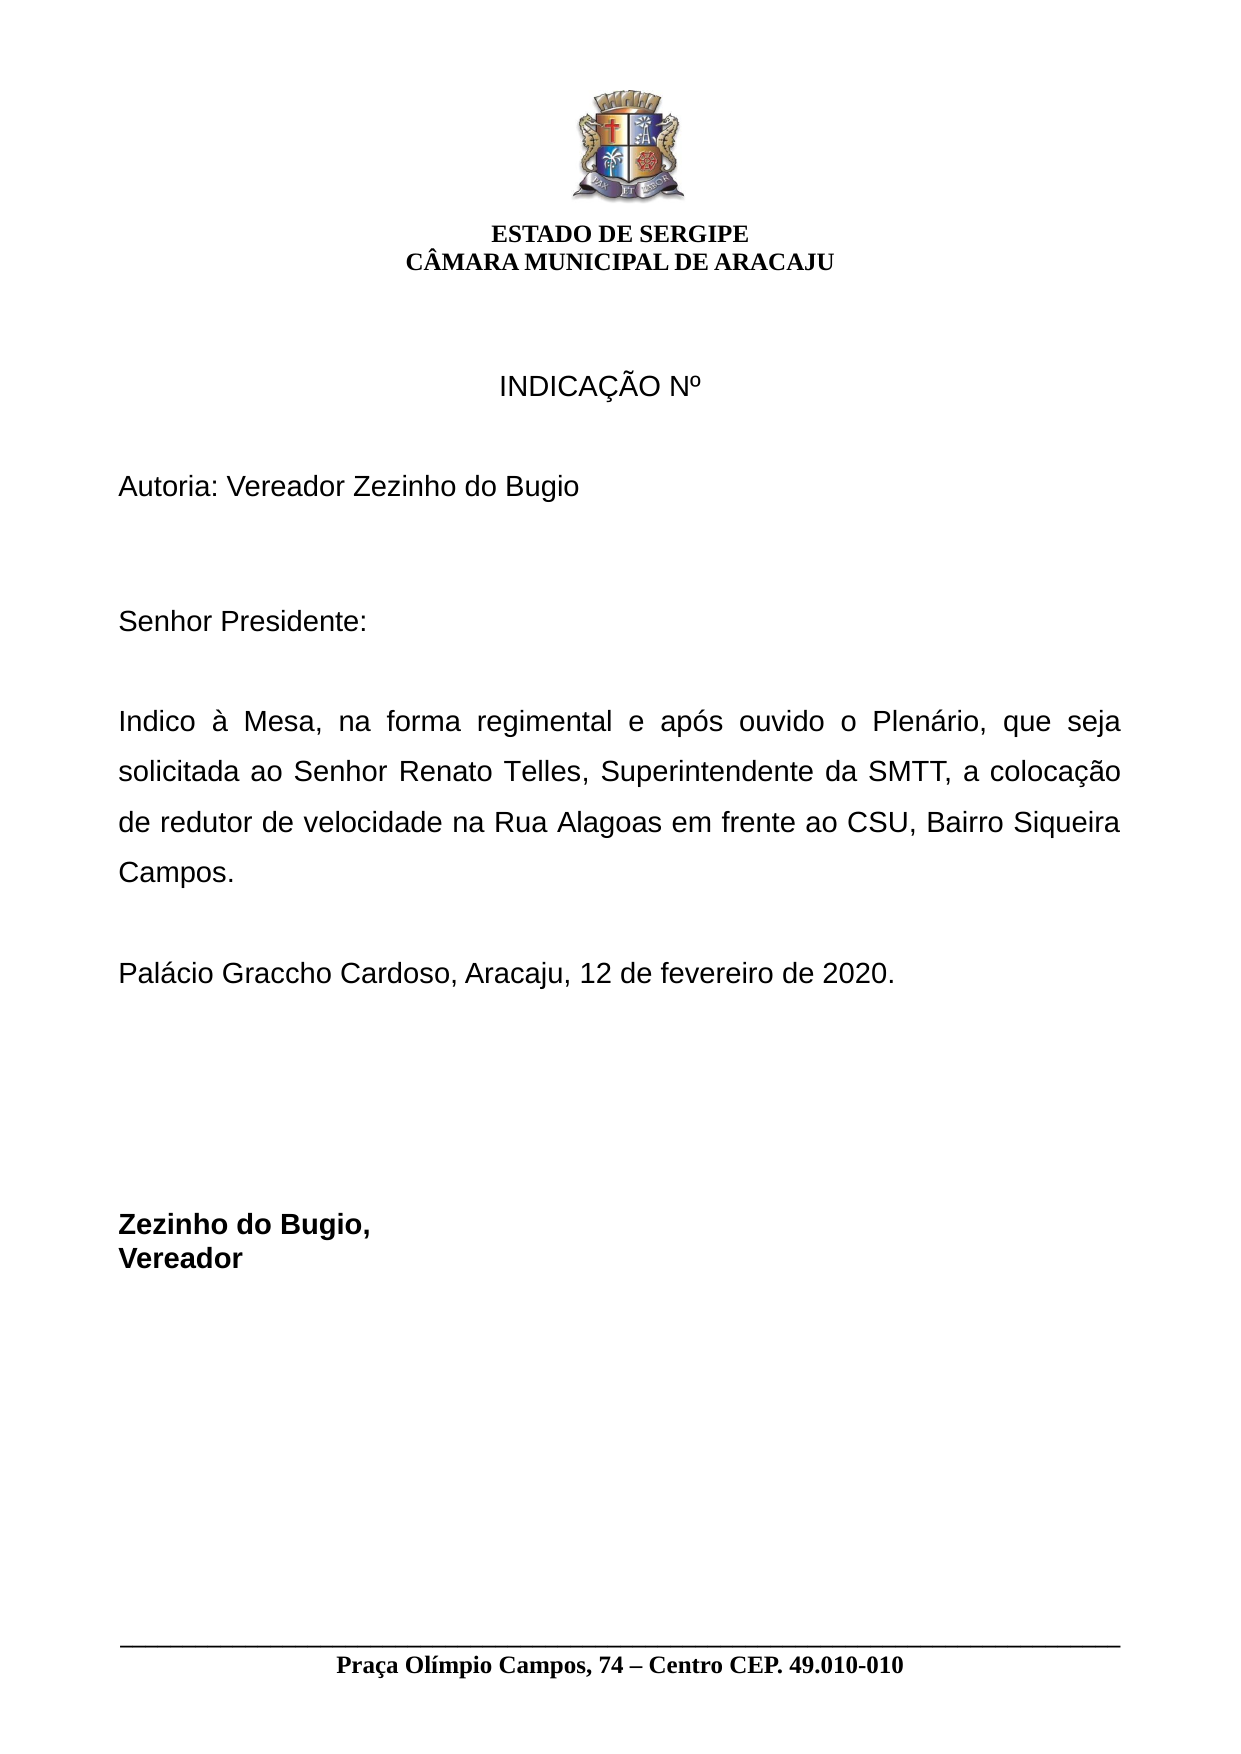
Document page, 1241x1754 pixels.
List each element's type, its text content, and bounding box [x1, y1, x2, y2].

text Autoria: Vereador Zezinho do Bugio [118, 469, 1122, 503]
text Vereador [118, 1241, 1122, 1274]
text INDICAÇÃO Nº [118, 369, 1122, 402]
text Zezinho do Bugio, [118, 1207, 1122, 1241]
text Indico à Mesa, na forma regimental e após ouvido o Plenário, que seja solicitada ao Senhor Renato Telles, Superintendente da SMTT, a colocação de redutor de velocidade na Rua Alagoas em frente ao CSU, Bairro Siqueira Campos. [118, 704, 1122, 889]
text Palácio Graccho Cardoso, Aracaju, 12 de fevereiro de 2020. [118, 956, 1122, 989]
text Senhor Presidente: [118, 603, 1122, 637]
